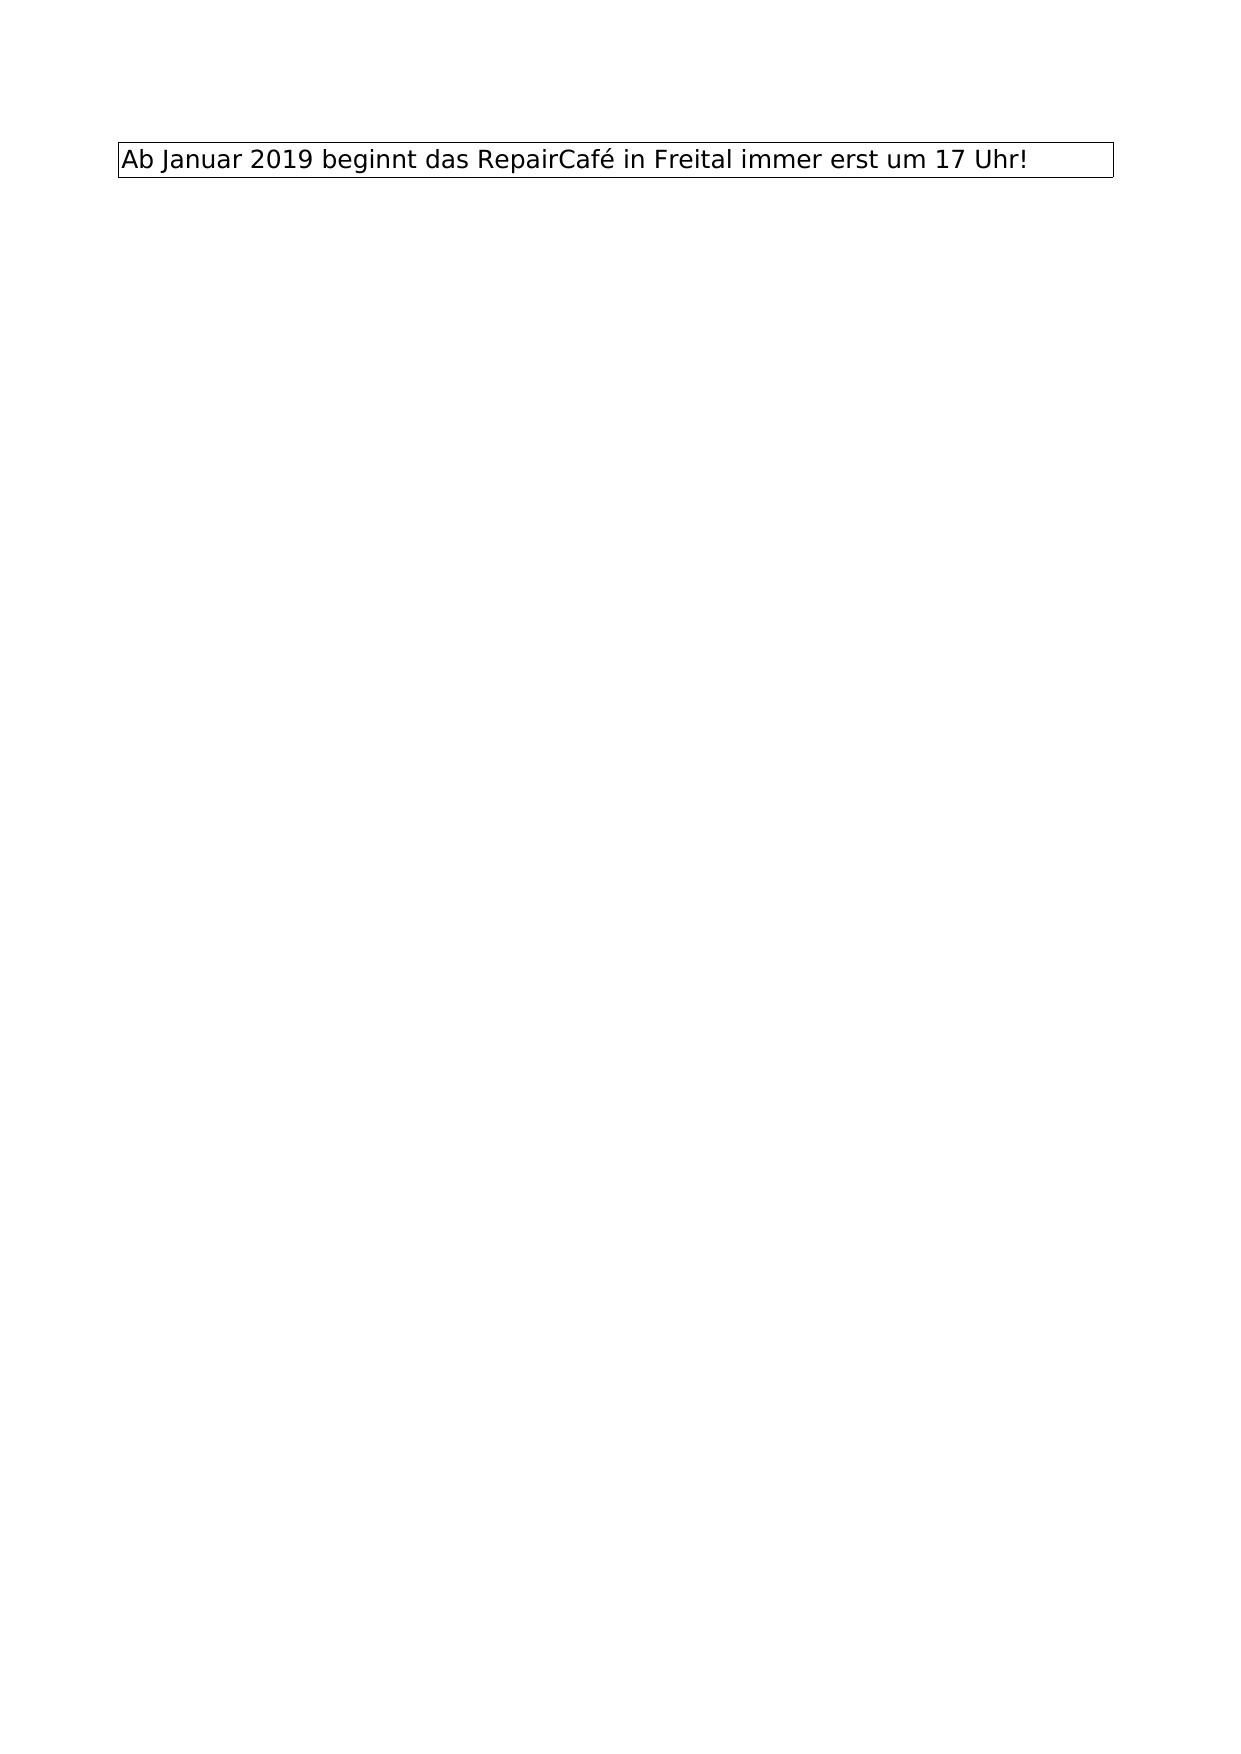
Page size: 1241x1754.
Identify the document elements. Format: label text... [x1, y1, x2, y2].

table_header Ab Januar 2019 beginnt das RepairCafé in Freital immer erst um 17 Uhr! [119, 143, 1113, 177]
